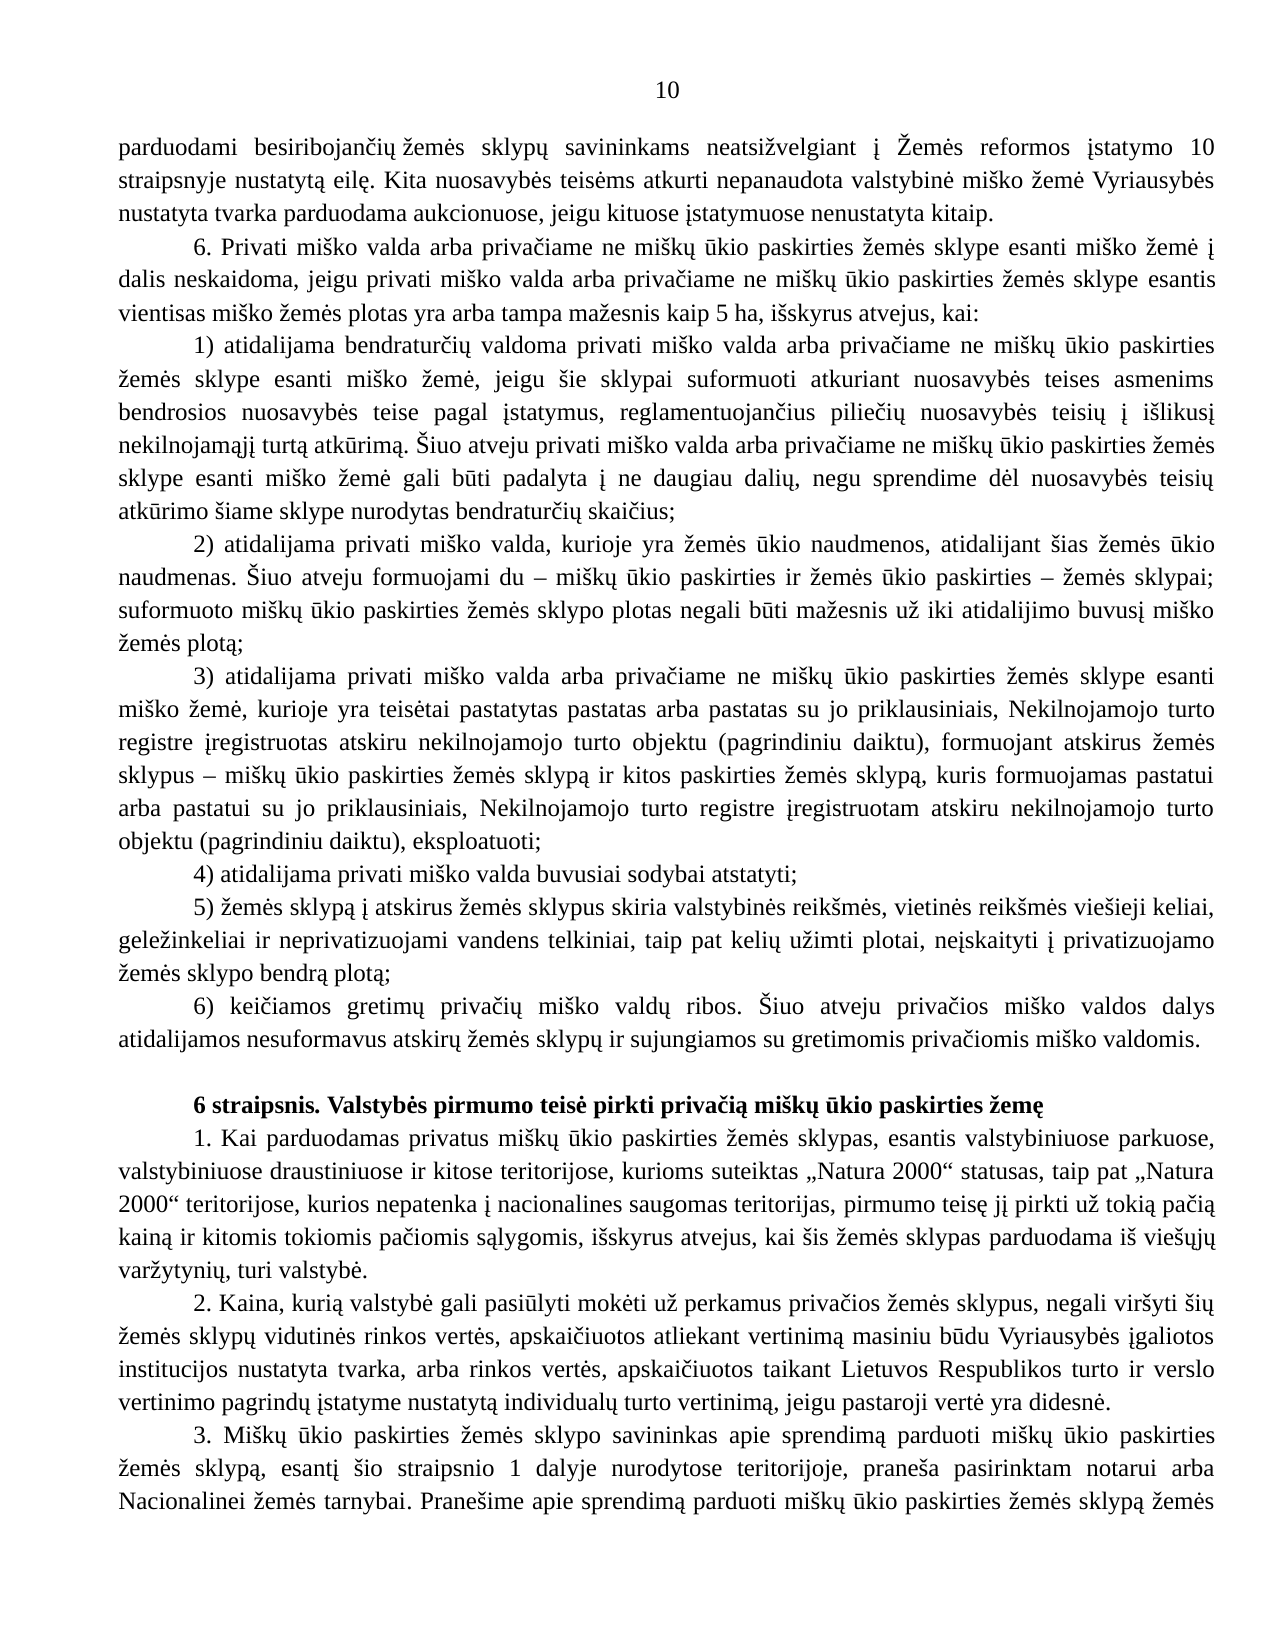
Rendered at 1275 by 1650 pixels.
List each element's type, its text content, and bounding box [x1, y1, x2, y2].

text 3) atidalijama privati miško valda arba privačiame ne miškų ūkio paskirties žemės sklype esanti miško žemė, kurioje yra teisėtai pastatytas pastatas arba pastatas su jo priklausiniais, Nekilnojamojo turto registre įregistruotas atskiru nekilnojamojo turto objektu (pagrindiniu daiktu), formuojant atskirus žemės sklypus – miškų ūkio paskirties žemės sklypą ir kitos paskirties žemės sklypą, kuris formuojamas pastatui arba pastatui su jo priklausiniais, Nekilnojamojo turto registre įregistruotam atskiru nekilnojamojo turto objektu (pagrindiniu daiktu), eksploatuoti; [118, 661, 1216, 855]
text 1. Kai parduodamas privatus miškų ūkio paskirties žemės sklypas, esantis valstybiniuose parkuose, valstybiniuose draustiniuose ir kitose teritorijose, kurioms suteiktas „Natura 2000“ statusas, taip pat „Natura 2000“ teritorijose, kurios nepatenka į nacionalines saugomas teritorijas, pirmumo teisę jį pirkti už tokią pačią kainą ir kitomis tokiomis pačiomis sąlygomis, išskyrus atvejus, kai šis žemės sklypas parduodama iš viešųjų varžytynių, turi valstybė. [118, 1123, 1216, 1284]
text 6 straipsnis. Valstybės pirmumo teisė pirkti privačią miškų ūkio paskirties žemę [118, 1090, 1216, 1119]
text parduodami besiribojančių žemės sklypų savininkams neatsižvelgiant į Žemės reformos įstatymo 10 straipsnyje nustatytą eilę. Kita nuosavybės teisėms atkurti nepanaudota valstybinė miško žemė Vyriausybės nustatyta tvarka parduodama aukcionuose, jeigu kituose įstatymuose nenustatyta kitaip. [118, 132, 1216, 227]
text 2. Kaina, kurią valstybė gali pasiūlyti mokėti už perkamus privačios žemės sklypus, negali viršyti šių žemės sklypų vidutinės rinkos vertės, apskaičiuotos atliekant vertinimą masiniu būdu Vyriausybės įgaliotos institucijos nustatyta tvarka, arba rinkos vertės, apskaičiuotos taikant Lietuvos Respublikos turto ir verslo vertinimo pagrindų įstatyme nustatytą individualų turto vertinimą, jeigu pastaroji vertė yra didesnė. [118, 1288, 1216, 1416]
text 3. Miškų ūkio paskirties žemės sklypo savininkas apie sprendimą parduoti miškų ūkio paskirties žemės sklypą, esantį šio straipsnio 1 dalyje nurodytose teritorijoje, praneša pasirinktam notarui arba Nacionalinei žemės tarnybai. Pranešime apie sprendimą parduoti miškų ūkio paskirties žemės sklypą žemės [118, 1420, 1216, 1515]
text 1) atidalijama bendraturčių valdoma privati miško valda arba privačiame ne miškų ūkio paskirties žemės sklype esanti miško žemė, jeigu šie sklypai suformuoti atkuriant nuosavybės teises asmenims bendrosios nuosavybės teise pagal įstatymus, reglamentuojančius piliečių nuosavybės teisių į išlikusį nekilnojamąjį turtą atkūrimą. Šiuo atveju privati miško valda arba privačiame ne miškų ūkio paskirties žemės sklype esanti miško žemė gali būti padalyta į ne daugiau dalių, negu sprendime dėl nuosavybės teisių atkūrimo šiame sklype nurodytas bendraturčių skaičius; [118, 331, 1216, 524]
text 6. Privati miško valda arba privačiame ne miškų ūkio paskirties žemės sklype esanti miško žemė į dalis neskaidoma, jeigu privati miško valda arba privačiame ne miškų ūkio paskirties žemės sklype esantis vientisas miško žemės plotas yra arba tampa mažesnis kaip 5 ha, išskyrus atvejus, kai: [118, 232, 1216, 326]
text 5) žemės sklypą į atskirus žemės sklypus skiria valstybinės reikšmės, vietinės reikšmės viešieji keliai, geležinkeliai ir neprivatizuojami vandens telkiniai, taip pat kelių užimti plotai, neįskaityti į privatizuojamo žemės sklypo bendrą plotą; [118, 892, 1216, 987]
text 6) keičiamos gretimų privačių miško valdų ribos. Šiuo atveju privačios miško valdos dalys atidalijamos nesuformavus atskirų žemės sklypų ir sujungiamos su gretimomis privačiomis miško valdomis. [118, 991, 1216, 1053]
text 2) atidalijama privati miško valda, kurioje yra žemės ūkio naudmenos, atidalijant šias žemės ūkio naudmenas. Šiuo atveju formuojami du – miškų ūkio paskirties ir žemės ūkio paskirties – žemės sklypai; suformuoto miškų ūkio paskirties žemės sklypo plotas negali būti mažesnis už iki atidalijimo buvusį miško žemės plotą; [118, 529, 1216, 657]
text 4) atidalijama privati miško valda buvusiai sodybai atstatyti; [118, 859, 1216, 888]
